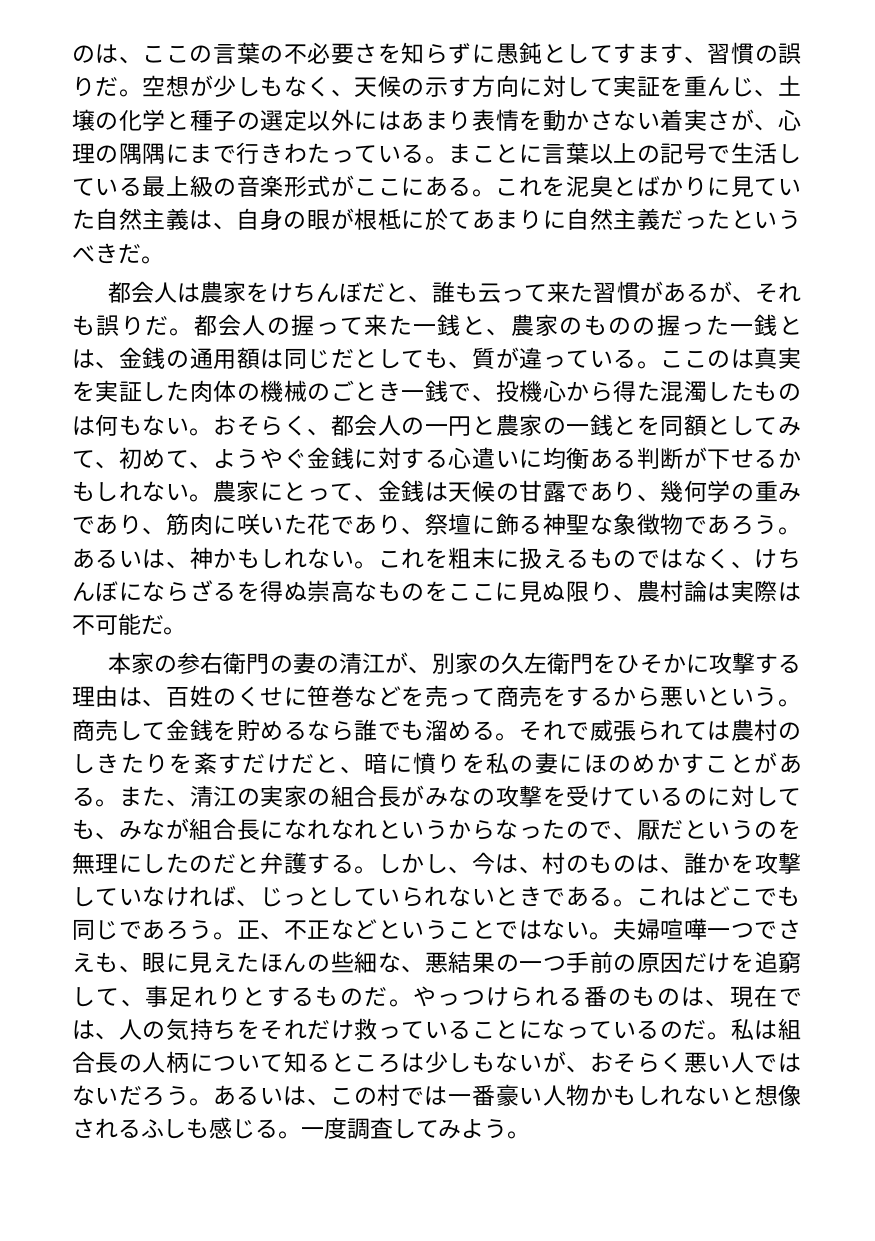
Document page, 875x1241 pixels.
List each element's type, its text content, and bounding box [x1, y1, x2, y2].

text 都会人は農家をけちんぼだと、誰も云って来た習慣があるが、それも誤りだ。都会人の握って来た一銭と、農家のものの握った一銭とは、金銭の通用額は同じだとしても、質が違っている。ここのは真実を実証した肉体の機械のごとき一銭で、投機心から得た混濁したものは何もない。おそらく、都会人の一円と農家の一銭とを同額としてみて、初めて、ようやぐ金銭に対する心遣いに均衡ある判断が下せるかもしれない。農家にとって、金銭は天候の甘露であり、幾何学の重みであり、筋肉に咲いた花であり、祭壇に飾る神聖な象徴物であろう。あるいは、神かもしれない。これを粗末に扱えるものではなく、けちんぼにならざるを得ぬ崇高なものをここに見ぬ限り、農村論は実際は不可能だ。 [72, 274, 802, 640]
text のは、ここの言葉の不必要さを知らずに愚鈍としてすます、習慣の誤りだ。空想が少しもなく、天候の示す方向に対して実証を重んじ、土壌の化学と種子の選定以外にはあまり表情を動かさない着実さが、心理の隅隅にまで行きわたっている。まことに言葉以上の記号で生活している最上級の音楽形式がここにある。これを泥臭とばかりに見ていた自然主義は、自身の眼が根柢に於てあまりに自然主義だったというべきだ。 [72, 36, 802, 269]
text 本家の参右衛門の妻の清江が、別家の久左衛門をひそかに攻撃する理由は、百姓のくせに笹巻などを売って商売をするから悪いという。商売して金銭を貯めるなら誰でも溜める。それで威張られては農村のしきたりを紊すだけだと、暗に憤りを私の妻にほのめかすことがある。また、清江の実家の組合長がみなの攻撃を受けているのに対しても、みなが組合長になれなれというからなったので、厭だというのを無理にしたのだと弁護する。しかし、今は、村のものは、誰かを攻撃していなければ、じっとしていられないときである。これはどこでも同じであろう。正、不正などということではない。夫婦喧嘩一つでさえも、眼に見えたほんの些細な、悪結果の一つ手前の原因だけを追窮して、事足れりとするものだ。やっつけられる番のものは、現在では、人の気持ちをそれだけ救っていることになっているのだ。私は組合長の人柄について知るところは少しもないが、おそらく悪い人ではないだろう。あるいは、この村では一番豪い人物かもしれないと想像されるふしも感じる。一度調査してみよう。 [72, 646, 802, 1144]
